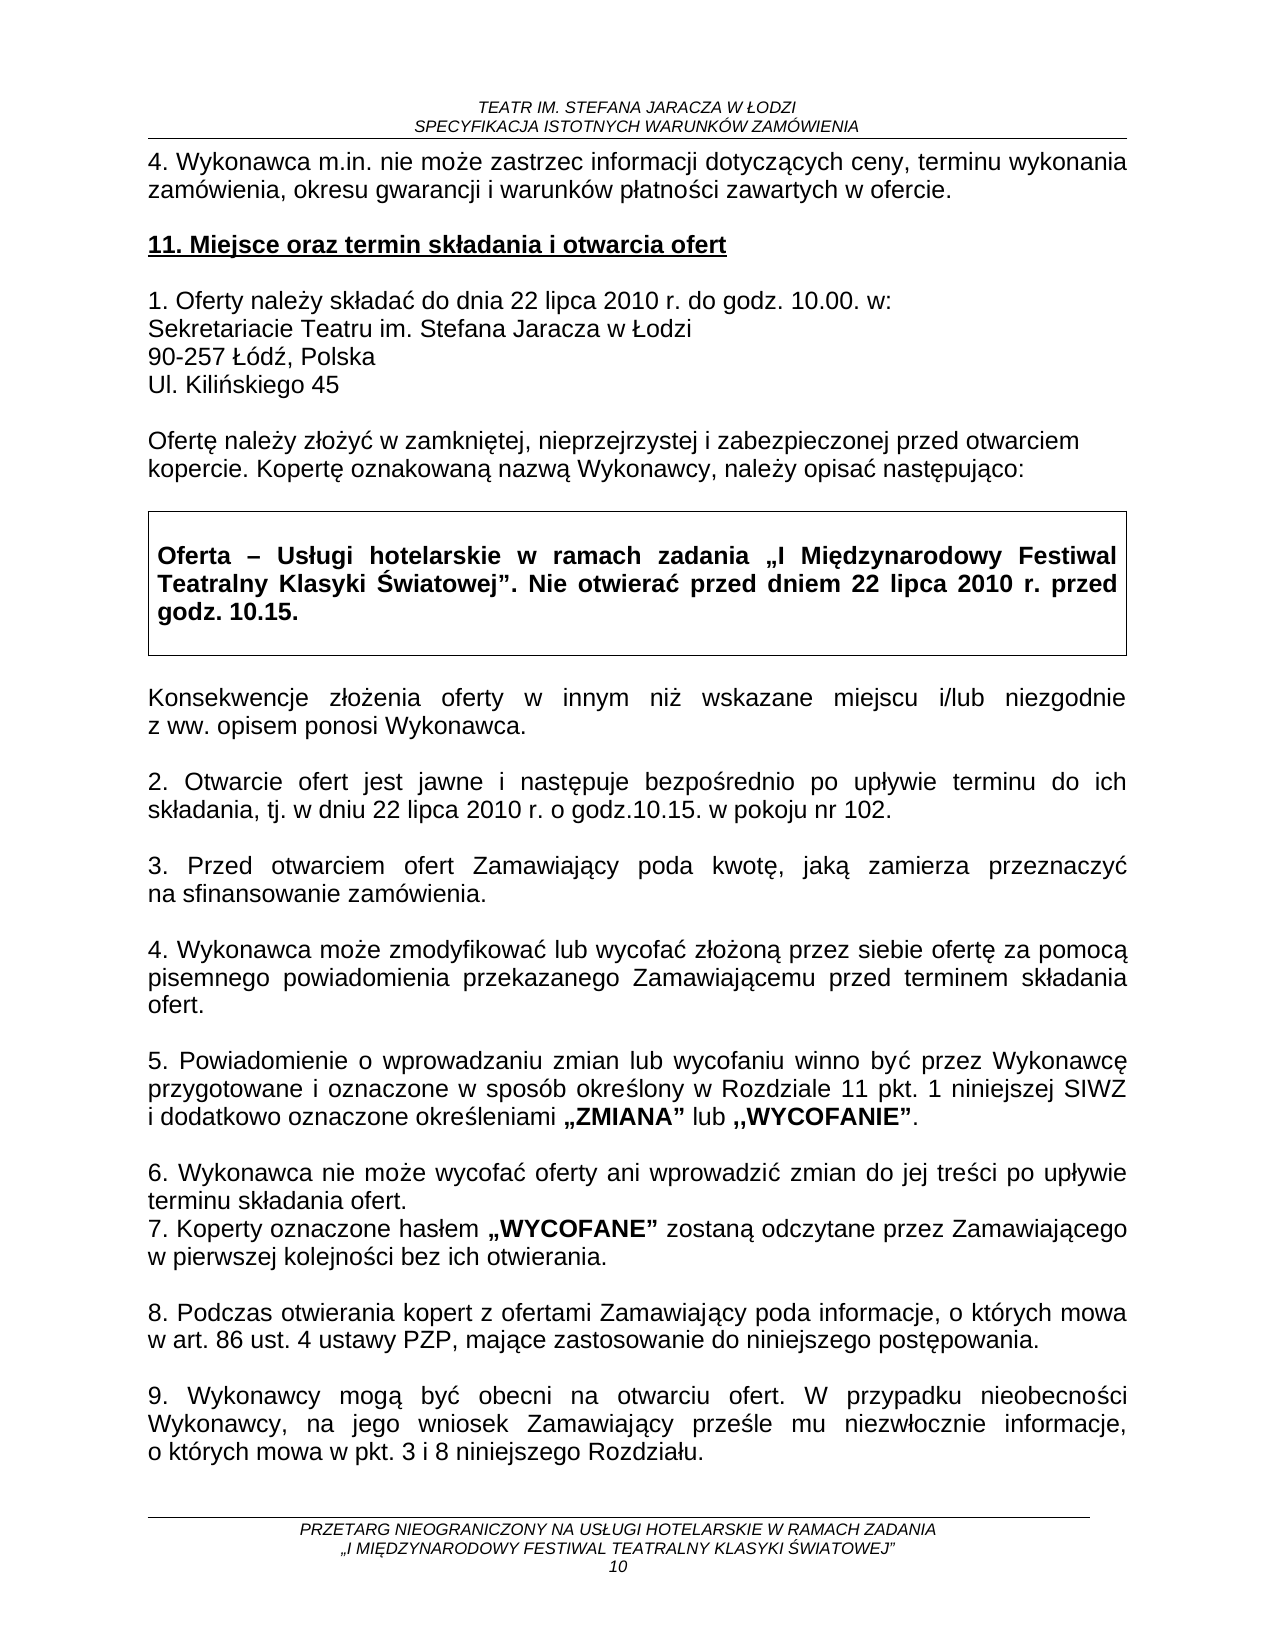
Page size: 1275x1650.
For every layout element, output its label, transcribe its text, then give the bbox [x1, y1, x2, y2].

text 2. Otwarcie ofert jest jawne i następuje bezpośrednio po upływie terminu do ich składania, tj. w dniu 22 lipca 2010 r. o godz.10.15. w pokoju nr 102. [148, 768, 1127, 824]
text Ul. Kilińskiego 45 [148, 371, 1127, 399]
text 8. Podczas otwierania kopert z ofertami Zamawiający poda informacje, o których mowa w art. 86 ust. 4 ustawy PZP, mające zastosowanie do niniejszego postępowania. [148, 1298, 1127, 1354]
text 90-257 Łódź, Polska [148, 343, 1127, 371]
text 4. Wykonawca może zmodyfikować lub wycofać złożoną przez siebie ofertę za pomocą pisemnego powiadomienia przekazanego Zamawiającemu przed terminem składania ofert. [148, 936, 1127, 1019]
text 9. Wykonawcy mogą być obecni na otwarciu ofert. W przypadku nieobecności Wykonawcy, na jego wniosek Zamawiający prześle mu niezwłocznie informacje, o których mowa w pkt. 3 i 8 niniejszego Rozdziału. [148, 1382, 1127, 1466]
text 11. Miejsce oraz termin składania i otwarcia ofert [148, 231, 1127, 259]
text 3. Przed otwarciem ofert Zamawiający poda kwotę, jaką zamierza przeznaczyć na sfinansowanie zamówienia. [148, 852, 1127, 908]
text Oferta – Usługi hotelarskie w ramach zadania „I Międzynarodowy Festiwal Teatralny Klasyki Światowej”. Nie otwierać przed dniem 22 lipca 2010 r. przed godz. 10.15. [149, 538, 1126, 625]
text 6. Wykonawca nie może wycofać oferty ani wprowadzić zmian do jej treści po upływie terminu składania ofert. [148, 1159, 1127, 1215]
text 7. Koperty oznaczone hasłem „WYCOFANE” zostaną odczytane przez Zamawiającego w pierwszej kolejności bez ich otwierania. [148, 1215, 1127, 1271]
text 1. Oferty należy składać do dnia 22 lipca 2010 r. do godz. 10.00. w: [148, 287, 1127, 315]
text Ofertę należy złożyć w zamkniętej, nieprzejrzystej i zabezpieczonej przed otwarciem kopercie. Kopertę oznakowaną nazwą Wykonawcy, należy opisać następująco: [148, 427, 1127, 483]
text 5. Powiadomienie o wprowadzaniu zmian lub wycofaniu winno być przez Wykonawcę przygotowane i oznaczone w sposób określony w Rozdziale 11 pkt. 1 niniejszej SIWZ i dodatkowo oznaczone określeniami „ZMIANA” lub ,,WYCOFANIE”. [148, 1047, 1127, 1131]
text 4. Wykonawca m.in. nie może zastrzec informacji dotyczących ceny, terminu wykonania zamówienia, okresu gwarancji i warunków płatności zawartych w ofercie. [148, 148, 1127, 203]
text Konsekwencje złożenia oferty w innym niż wskazane miejscu i/lub niezgodnie z ww. opisem ponosi Wykonawca. [148, 684, 1127, 740]
text Sekretariacie Teatru im. Stefana Jaracza w Łodzi [148, 315, 1127, 343]
